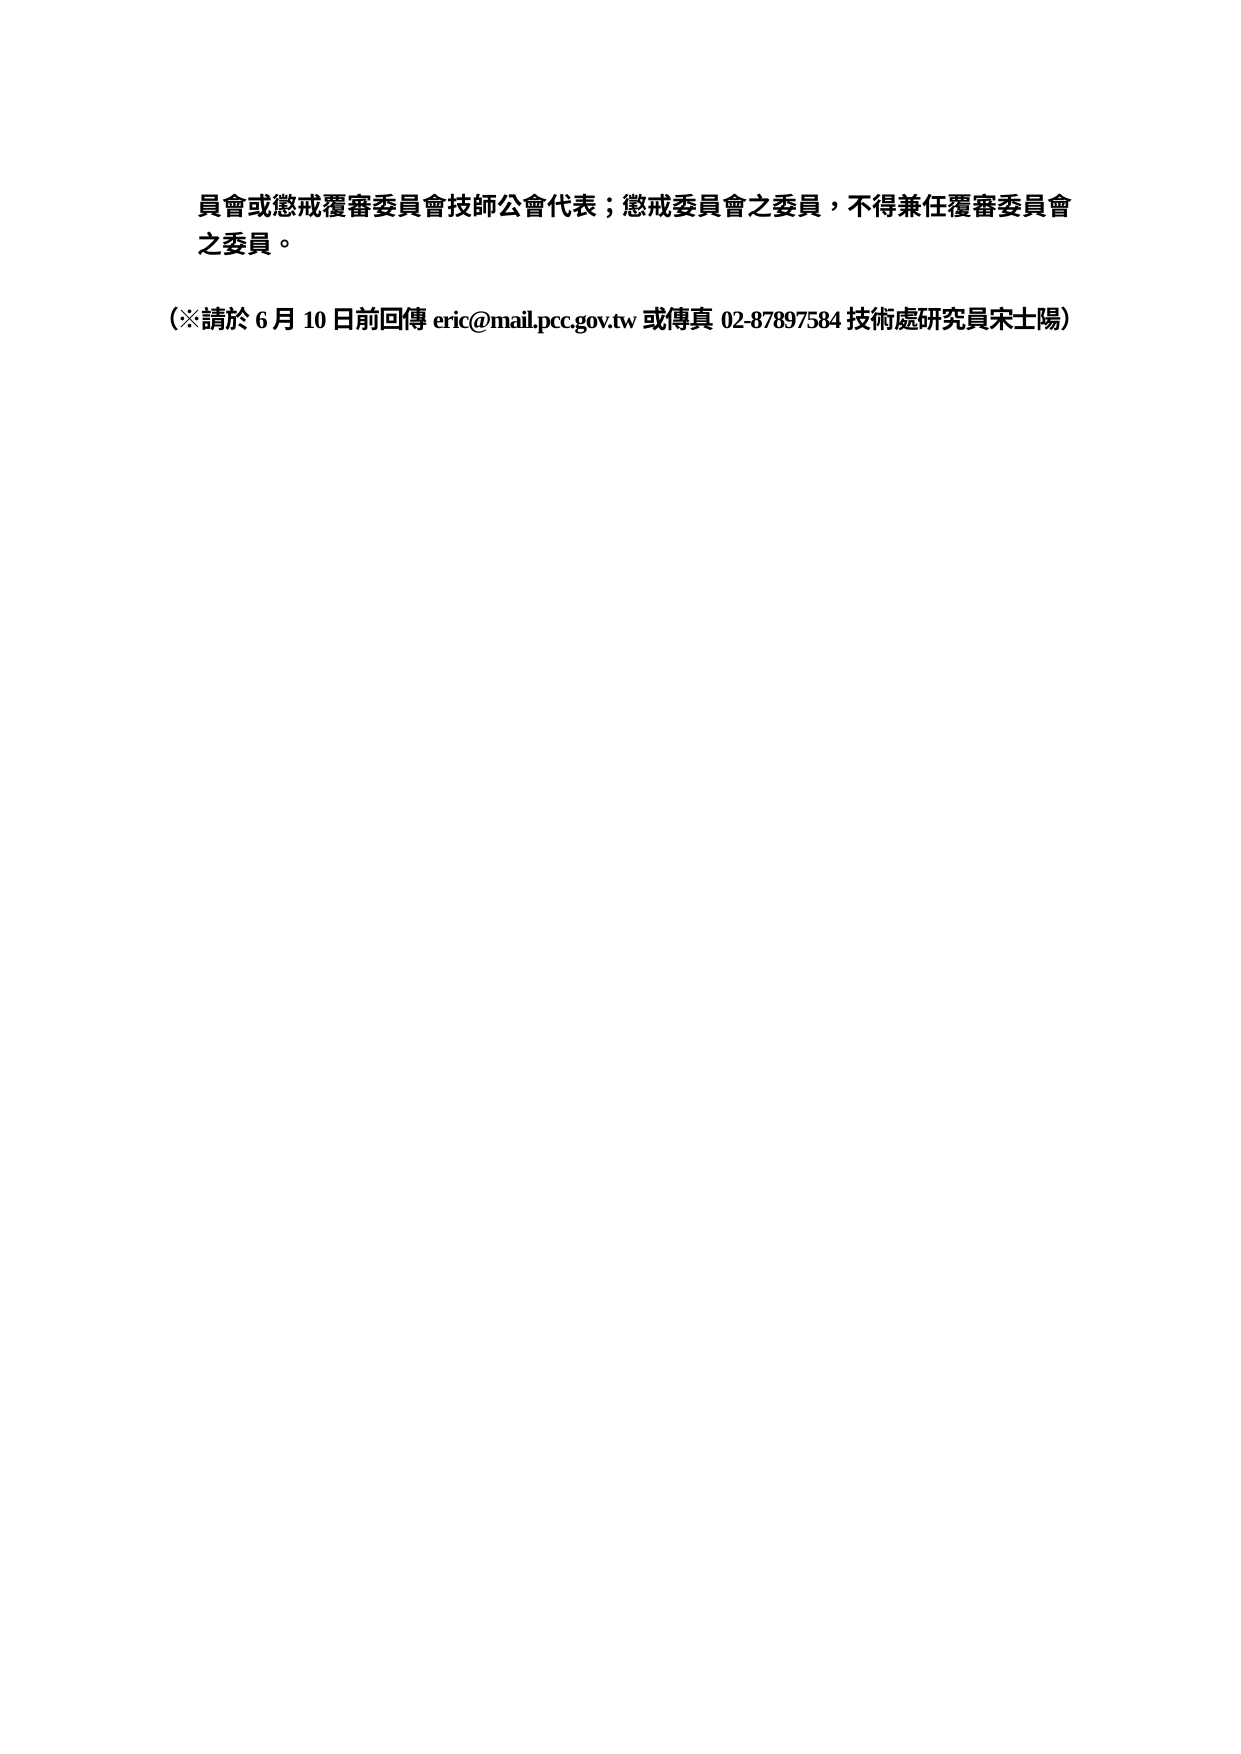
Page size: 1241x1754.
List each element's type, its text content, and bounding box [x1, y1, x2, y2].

text （※請於6月10日前回傳eric@mail.pcc.gov.tw或傳真 02-87897584技術處研究員宋士陽） [148, 298, 1092, 336]
text 員會或懲戒覆審委員會技師公會代表；懲戒委員會之委員，不得兼任覆審委員會之委員。 [148, 186, 1092, 261]
